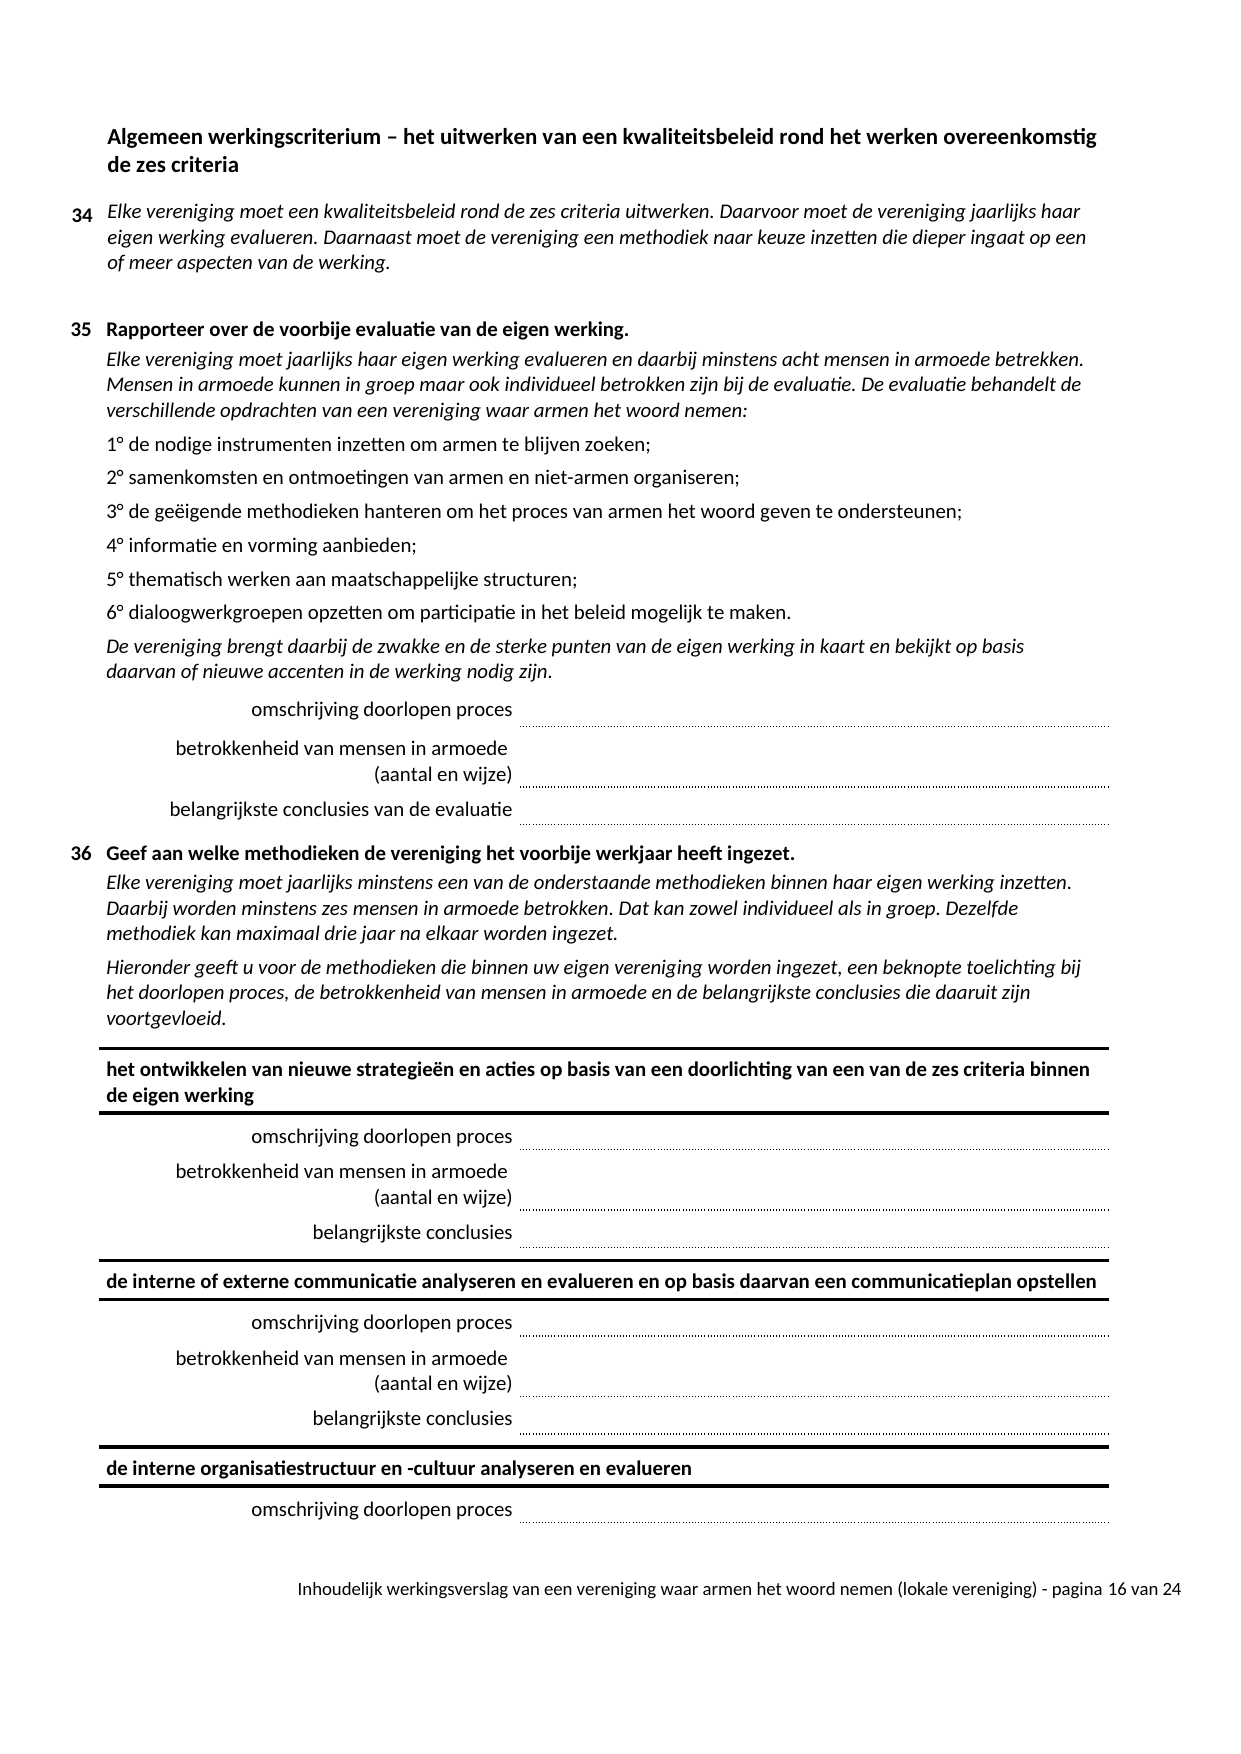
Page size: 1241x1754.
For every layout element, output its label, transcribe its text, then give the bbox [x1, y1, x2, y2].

table_cell [520, 688, 1109, 726]
table_cell [1122, 726, 1129, 786]
table_cell [58, 688, 99, 726]
table_cell betrokkenheid van mensen in armoede (aantal en wijze) [99, 1335, 520, 1396]
table_cell [1109, 1433, 1122, 1445]
table_cell [1109, 1209, 1122, 1246]
table_cell [1115, 275, 1120, 287]
table_header Rapporteer over de voorbije evaluatie van de eigen werking. Elke vereniging moet jaarlijks haar eigen werking evalueren en daarbij minstens acht mensen in armoede betrekken. Mensen in armoede kunnen in groep maar ook individueel betrokken zijn bij de evaluatie. De evaluatie behandelt de verschillende opdrachten van een vereniging waar armen het woord nemen: 1° de nodige instrumenten inzetten om armen te blijven zoeken; 2° samenkomsten en ontmoetingen van armen en niet-armen organiseren; 3° de geëigende methodieken hanteren om het proces van armen het woord geven te ondersteunen; 4° informatie en vorming aanbieden; 5° thematisch werken aan maatschappelijke structuren; 6° dialoogwerkgroepen opzetten om participatie in het beleid mogelijk te maken. De vereniging brengt daarbij de zwakke en de sterke punten van de eigen werking in kaart en bekijkt op basis daarvan of nieuwe accenten in de werking nodig zijn. [99, 313, 1109, 688]
table_cell [1109, 1259, 1122, 1298]
table_cell [58, 118, 100, 186]
table_cell [1109, 1445, 1122, 1484]
table_cell het ontwikkelen van nieuwe strategieën en acties op basis van een doorlichting van een van de zes criteria binnen de eigen werking [99, 1050, 1109, 1111]
table_cell omschrijving doorlopen proces [99, 1301, 520, 1335]
table_cell [520, 1335, 1109, 1396]
table_header [1122, 313, 1129, 688]
table_cell belangrijkste conclusies [99, 1396, 520, 1433]
table_cell [58, 726, 99, 786]
table_cell [1122, 1259, 1129, 1298]
table_cell [58, 1259, 99, 1298]
table_cell [1122, 1035, 1129, 1047]
table_cell [520, 1115, 1109, 1148]
table_cell [58, 1396, 99, 1433]
table_cell [1109, 1335, 1122, 1396]
table_cell [58, 1484, 99, 1521]
table_cell 34 [58, 199, 100, 275]
table_header [1109, 313, 1122, 688]
table_cell omschrijving doorlopen proces [99, 1115, 520, 1148]
table_cell [1122, 1047, 1129, 1111]
table_cell [1115, 186, 1120, 198]
table_cell [1109, 1111, 1122, 1148]
table_cell [58, 1149, 99, 1209]
table_cell [1122, 1111, 1129, 1148]
table_cell [1122, 1396, 1129, 1433]
table_cell Elke vereniging moet een kwaliteitsbeleid rond de zes criteria uitwerken. Daarvoor moet de vereniging jaarlijks haar eigen werking evalueren. Daarnaast moet de vereniging een methodiek naar keuze inzetten die dieper ingaat op een of meer aspecten van de werking. [100, 199, 1115, 275]
table_cell [58, 1335, 99, 1396]
table_cell [58, 1433, 1109, 1445]
table_cell [58, 1209, 99, 1246]
table_cell Algemeen werkingscriterium – het uitwerken van een kwaliteitsbeleid rond het werken overeenkomstig de zes criteria [100, 118, 1115, 186]
table_cell [1122, 1335, 1129, 1396]
table_cell [1122, 836, 1129, 1034]
table_cell [1122, 824, 1129, 836]
table_cell [1109, 688, 1122, 726]
table_cell [58, 186, 1115, 198]
table_cell [1109, 1149, 1122, 1209]
table_cell [1109, 786, 1122, 823]
table_cell [1109, 836, 1122, 1034]
table_cell [1115, 199, 1120, 275]
table_cell [520, 786, 1109, 823]
table_cell [58, 1246, 1109, 1259]
table_cell belangrijkste conclusies van de evaluatie [99, 786, 520, 823]
table_cell Geef aan welke methodieken de vereniging het voorbije werkjaar heeft ingezet. Elke vereniging moet jaarlijks minstens een van de onderstaande methodieken binnen haar eigen werking inzetten. Daarbij worden minstens zes mensen in armoede betrokken. Dat kan zowel individueel als in groep. Dezelfde methodiek kan maximaal drie jaar na elkaar worden ingezet. Hieronder geeft u voor de methodieken die binnen uw eigen vereniging worden ingezet, een beknopte toelichting bij het doorlopen proces, de betrokkenheid van mensen in armoede en de belangrijkste conclusies die daaruit zijn voortgevloeid. [99, 836, 1109, 1034]
table_cell [520, 1396, 1109, 1433]
table_cell [58, 786, 99, 823]
table_cell [1109, 726, 1122, 786]
table_cell [1122, 1149, 1129, 1209]
table_cell [1122, 786, 1129, 823]
table_cell [58, 824, 1109, 836]
table_cell [520, 1301, 1109, 1335]
table_cell [1122, 1433, 1129, 1445]
table_cell [1109, 1484, 1122, 1521]
table_cell de interne of externe communicatie analyseren en evalueren en op basis daarvan een communicatieplan opstellen [99, 1262, 1109, 1298]
table_cell 36 [58, 836, 99, 1034]
table_cell [1122, 1246, 1129, 1259]
table_cell betrokkenheid van mensen in armoede (aantal en wijze) [99, 726, 520, 786]
table_cell [58, 1047, 99, 1111]
table_cell [1122, 1445, 1129, 1484]
table_cell [58, 1111, 99, 1148]
table_cell [58, 1445, 99, 1484]
table_header 35 [58, 313, 99, 688]
table_cell [520, 1209, 1109, 1246]
table_cell [58, 1298, 99, 1335]
table_cell [1115, 118, 1120, 186]
table_cell [1122, 1298, 1129, 1335]
table_cell [520, 1149, 1109, 1209]
table_cell [1109, 1035, 1122, 1047]
table_cell omschrijving doorlopen proces [99, 688, 520, 726]
table_cell [1122, 1484, 1129, 1521]
table_cell [1109, 1396, 1122, 1433]
table_cell [520, 1488, 1109, 1521]
table_cell [58, 1035, 1109, 1047]
table_cell [1122, 688, 1129, 726]
table_cell [1109, 1246, 1122, 1259]
table_cell betrokkenheid van mensen in armoede (aantal en wijze) [99, 1149, 520, 1209]
table_cell omschrijving doorlopen proces [99, 1488, 520, 1521]
table_cell [1109, 1298, 1122, 1335]
table_cell de interne organisatiestructuur en -cultuur analyseren en evalueren [99, 1449, 1109, 1484]
table_cell belangrijkste conclusies [99, 1209, 520, 1246]
table_cell [58, 275, 1115, 287]
table_cell [520, 726, 1109, 786]
table_cell [1109, 824, 1122, 836]
table_cell [1122, 1209, 1129, 1246]
table_cell [1109, 1047, 1122, 1111]
